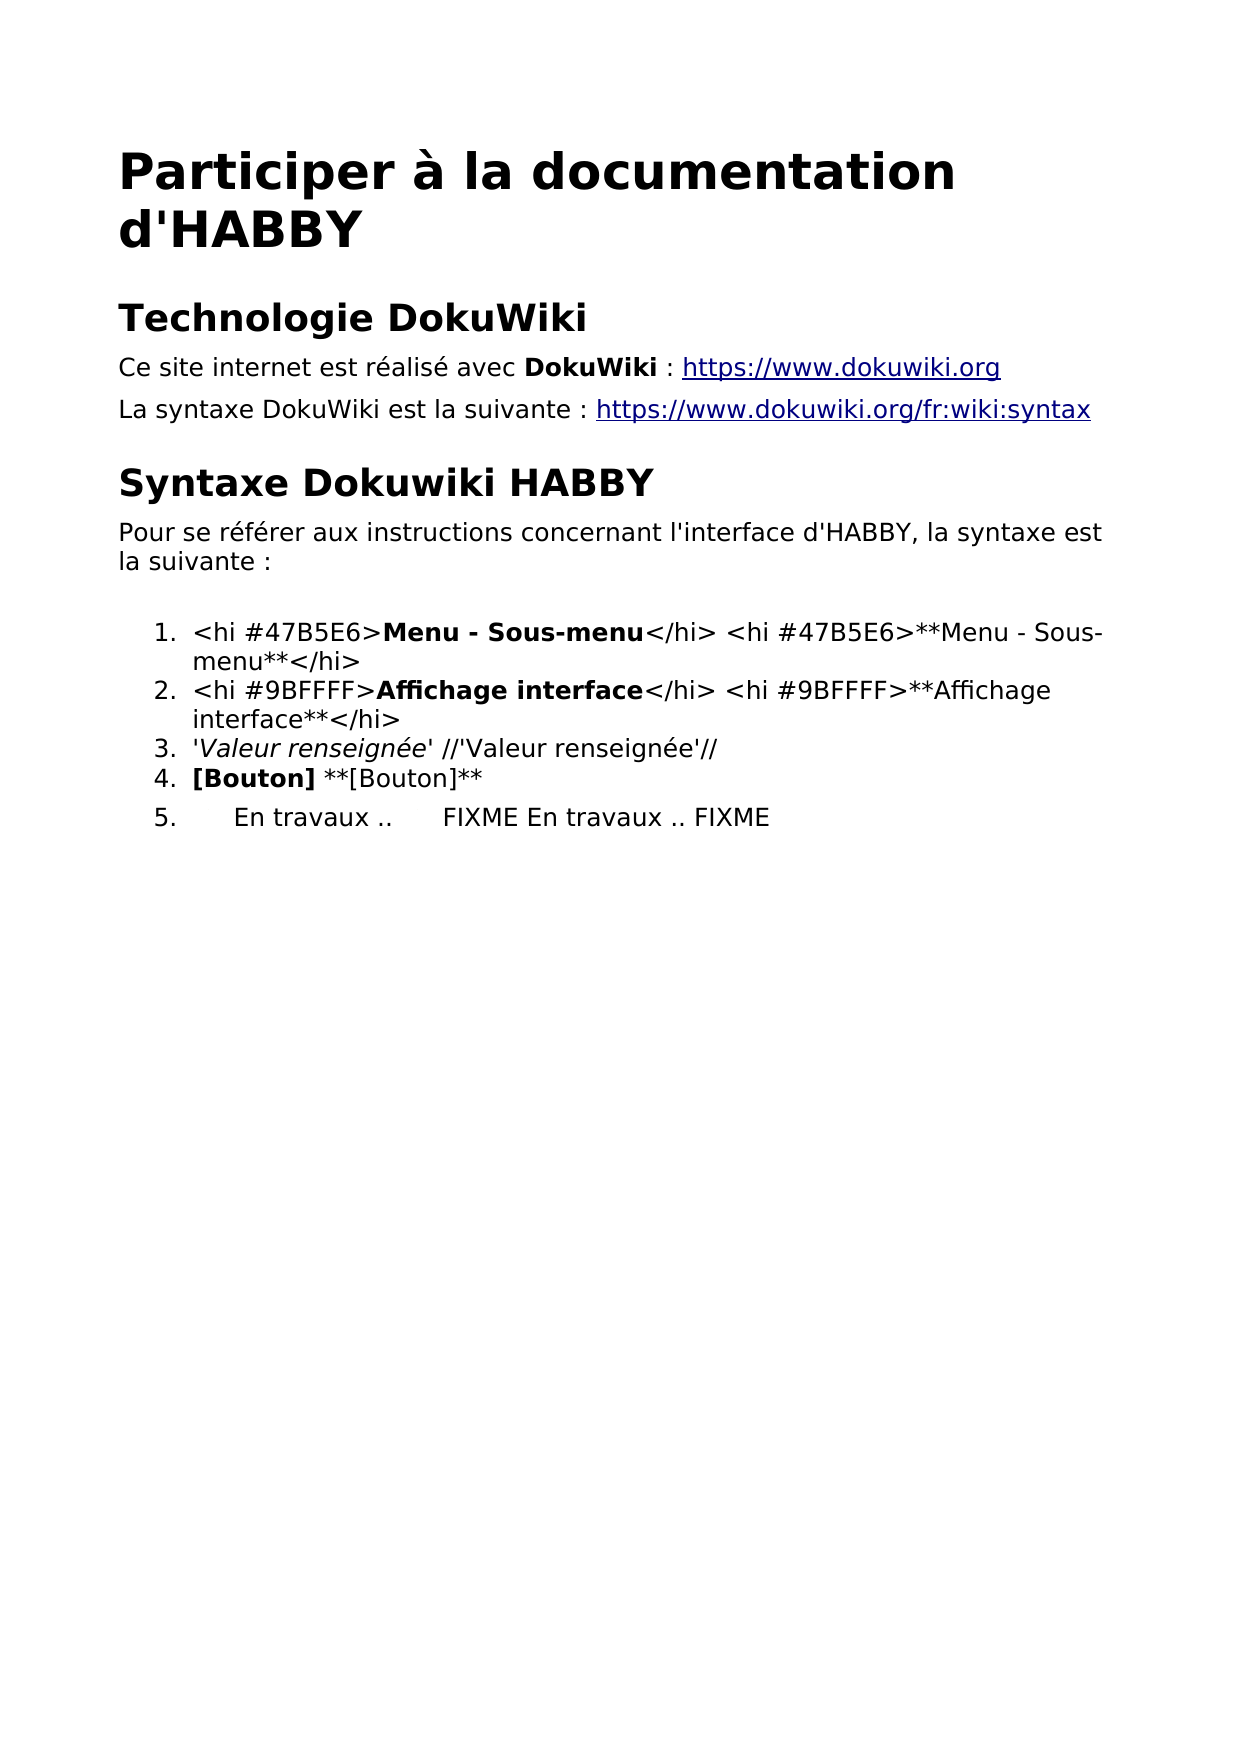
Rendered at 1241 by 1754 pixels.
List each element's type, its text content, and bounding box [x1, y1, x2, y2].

list <hi #9BFFFF>Affichage interface</hi> <hi #9BFFFF>**Affichage interface**</hi> [177, 676, 1122, 735]
text La syntaxe DokuWiki est la suivante : https://www.dokuwiki.org/fr:wiki:syntax [118, 395, 1122, 424]
list 'Valeur renseignée' //'Valeur renseignée'// [177, 735, 1122, 764]
subtitle Syntaxe Dokuwiki HABBY [118, 462, 1122, 505]
subtitle Participer à la documentation d'HABBY [118, 143, 1122, 259]
subtitle Technologie DokuWiki [118, 297, 1122, 341]
list <hi #47B5E6>Menu - Sous-menu</hi> <hi #47B5E6>**Menu - Sous-menu**</hi> [177, 618, 1122, 676]
text Ce site internet est réalisé avec DokuWiki : https://www.dokuwiki.org [118, 353, 1122, 382]
list [Bouton] **[Bouton]** [177, 764, 1122, 793]
text Pour se référer aux instructions concernant l'interface d'HABBY, la syntaxe est la suivante : [118, 518, 1122, 576]
list En travaux .. FIXME En travaux .. FIXME [177, 793, 1122, 832]
